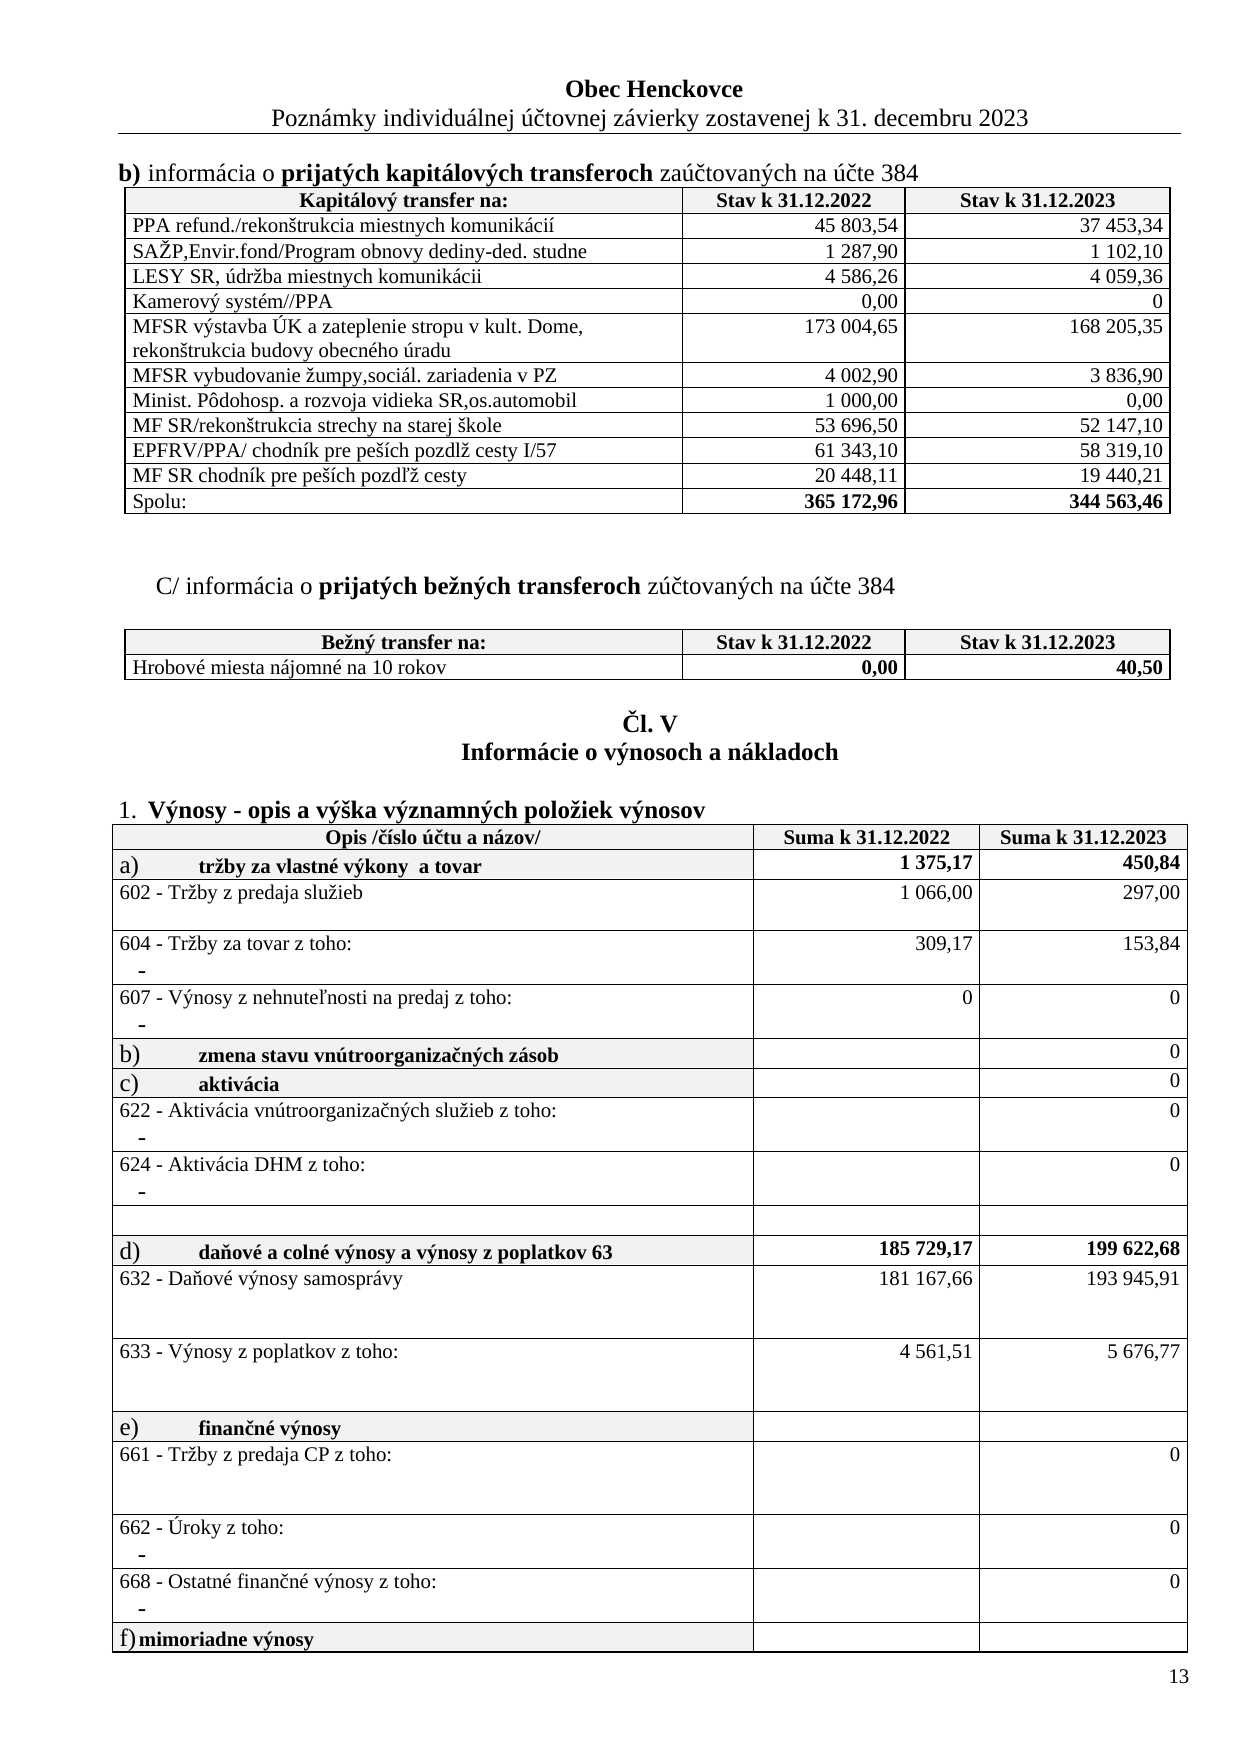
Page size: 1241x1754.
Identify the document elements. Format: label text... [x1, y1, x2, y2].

table_cell 0 [754, 985, 979, 1038]
table_cell 185 729,17 [754, 1236, 979, 1264]
table_header Suma k 31.12.2023 [980, 825, 1187, 849]
table_cell Spolu: [126, 489, 682, 513]
table_cell 58 319,10 [906, 438, 1169, 462]
table_cell 61 343,10 [683, 438, 904, 462]
table_cell [754, 1206, 979, 1235]
table_cell SAŽP,Envir.fond/Program obnovy dediny-ded. studne [126, 239, 682, 263]
table_cell Hrobové miesta nájomné na 10 rokov [126, 655, 682, 679]
table_cell 633 - Výnosy z poplatkov z toho: [113, 1339, 753, 1411]
table_cell 0,00 [906, 388, 1169, 412]
table_cell 604 - Tržby za tovar z toho: [113, 931, 753, 984]
table_cell 662 - Úroky z toho: [113, 1515, 753, 1568]
table_cell 4 586,26 [683, 264, 904, 288]
table_cell [754, 1039, 979, 1067]
table_header Stav k 31.12.2023 [906, 188, 1169, 212]
table_header Stav k 31.12.2022 [683, 188, 904, 212]
table_cell 0 [980, 1098, 1187, 1151]
table_cell 168 205,35 [906, 314, 1169, 362]
table_cell [754, 1069, 979, 1097]
table_cell MF SR/rekonštrukcia strechy na starej škole [126, 413, 682, 437]
table_header Suma k 31.12.2022 [754, 825, 979, 849]
table_cell [754, 1098, 979, 1151]
table_cell 45 803,54 [683, 214, 904, 237]
table_cell 1 102,10 [906, 239, 1169, 263]
table_cell 0 [980, 985, 1187, 1038]
table_cell 0 [980, 1039, 1187, 1067]
table_cell 0,00 [683, 289, 904, 313]
table_cell Kamerový systém//PPA [126, 289, 682, 313]
table_cell 0 [980, 1152, 1187, 1205]
table_cell 344 563,46 [906, 489, 1169, 513]
table_cell 153,84 [980, 931, 1187, 984]
table_cell 1 375,17 [754, 850, 979, 878]
table_cell 1 000,00 [683, 388, 904, 412]
table_cell 0 [906, 289, 1169, 313]
table_cell 52 147,10 [906, 413, 1169, 437]
table_cell MF SR chodník pre peších pozdľž cesty [126, 464, 682, 487]
text Čl. V [118, 709, 1181, 737]
table_cell 0,00 [683, 655, 904, 679]
table_cell [754, 1152, 979, 1205]
table_cell [980, 1206, 1187, 1235]
table_cell [980, 1412, 1187, 1441]
list Výnosy - opis a výška významných položiek výnosov [118, 795, 1181, 824]
table_cell EPFRV/PPA/ chodník pre peších pozdlž cesty I/57 [126, 438, 682, 462]
table_cell 53 696,50 [683, 413, 904, 437]
table_cell zmena stavu vnútroorganizačných zásob [113, 1039, 753, 1067]
table_cell 4 059,36 [906, 264, 1169, 288]
table_header Bežný transfer na: [126, 630, 682, 654]
table_cell 4 002,90 [683, 363, 904, 387]
table_cell [754, 1412, 979, 1441]
table_cell 624 - Aktivácia DHM z toho: [113, 1152, 753, 1205]
table_cell 309,17 [754, 931, 979, 984]
table_cell MFSR vybudovanie žumpy,sociál. zariadenia v PZ [126, 363, 682, 387]
table_cell 602 - Tržby z predaja služieb [113, 880, 753, 930]
table_cell 1 287,90 [683, 239, 904, 263]
table_cell LESY SR, údržba miestnych komunikácii [126, 264, 682, 288]
table_cell 4 561,51 [754, 1339, 979, 1411]
table_cell 297,00 [980, 880, 1187, 930]
table_cell 40,50 [906, 655, 1169, 679]
table_cell 450,84 [980, 850, 1187, 878]
table_cell [754, 1569, 979, 1622]
table_cell [754, 1442, 979, 1514]
table_cell MFSR výstavba ÚK a zateplenie stropu v kult. Dome, rekonštrukcia budovy obecného úradu [126, 314, 682, 362]
table_cell 0 [980, 1569, 1187, 1622]
table_cell 173 004,65 [683, 314, 904, 362]
table_cell [113, 1206, 753, 1235]
table_cell PPA refund./rekonštrukcia miestnych komunikácií [126, 214, 682, 237]
table_cell 607 - Výnosy z nehnuteľnosti na predaj z toho: [113, 985, 753, 1038]
list informácia o prijatých kapitálových transferoch zaúčtovaných na účte 384 [118, 158, 1181, 187]
table_cell 0 [980, 1515, 1187, 1568]
text C/ informácia o prijatých bežných transferoch zúčtovaných na účte 384 [156, 571, 1181, 600]
table_cell 632 - Daňové výnosy samosprávy [113, 1266, 753, 1338]
table_cell 0 [980, 1069, 1187, 1097]
table_cell aktivácia [113, 1069, 753, 1097]
table_cell [754, 1623, 979, 1651]
table_cell Minist. Pôdohosp. a rozvoja vidieka SR,os.automobil [126, 388, 682, 412]
table_cell 365 172,96 [683, 489, 904, 513]
table_header Stav k 31.12.2022 [683, 630, 904, 654]
table_header Kapitálový transfer na: [126, 188, 682, 212]
table_header Stav k 31.12.2023 [906, 630, 1169, 654]
table_cell 37 453,34 [906, 214, 1169, 237]
table_cell 622 - Aktivácia vnútroorganizačných služieb z toho: [113, 1098, 753, 1151]
table_cell finančné výnosy [113, 1412, 753, 1441]
table_cell daňové a colné výnosy a výnosy z poplatkov 63 [113, 1236, 753, 1264]
table_cell 3 836,90 [906, 363, 1169, 387]
table_cell 0 [980, 1442, 1187, 1514]
table_cell 193 945,91 [980, 1266, 1187, 1338]
text Informácie o výnosoch a nákladoch [118, 737, 1181, 766]
table_cell 5 676,77 [980, 1339, 1187, 1411]
table_cell mimoriadne výnosy [113, 1623, 753, 1651]
table_cell [754, 1515, 979, 1568]
table_header Opis /číslo účtu a názov/ [113, 825, 753, 849]
table_cell 668 - Ostatné finančné výnosy z toho: [113, 1569, 753, 1622]
table_cell 1 066,00 [754, 880, 979, 930]
table_cell tržby za vlastné výkony a tovar [113, 850, 753, 878]
table_cell 661 - Tržby z predaja CP z toho: [113, 1442, 753, 1514]
table_cell 19 440,21 [906, 464, 1169, 487]
table_cell 20 448,11 [683, 464, 904, 487]
table_cell 181 167,66 [754, 1266, 979, 1338]
table_cell 199 622,68 [980, 1236, 1187, 1264]
table_cell [980, 1623, 1187, 1651]
